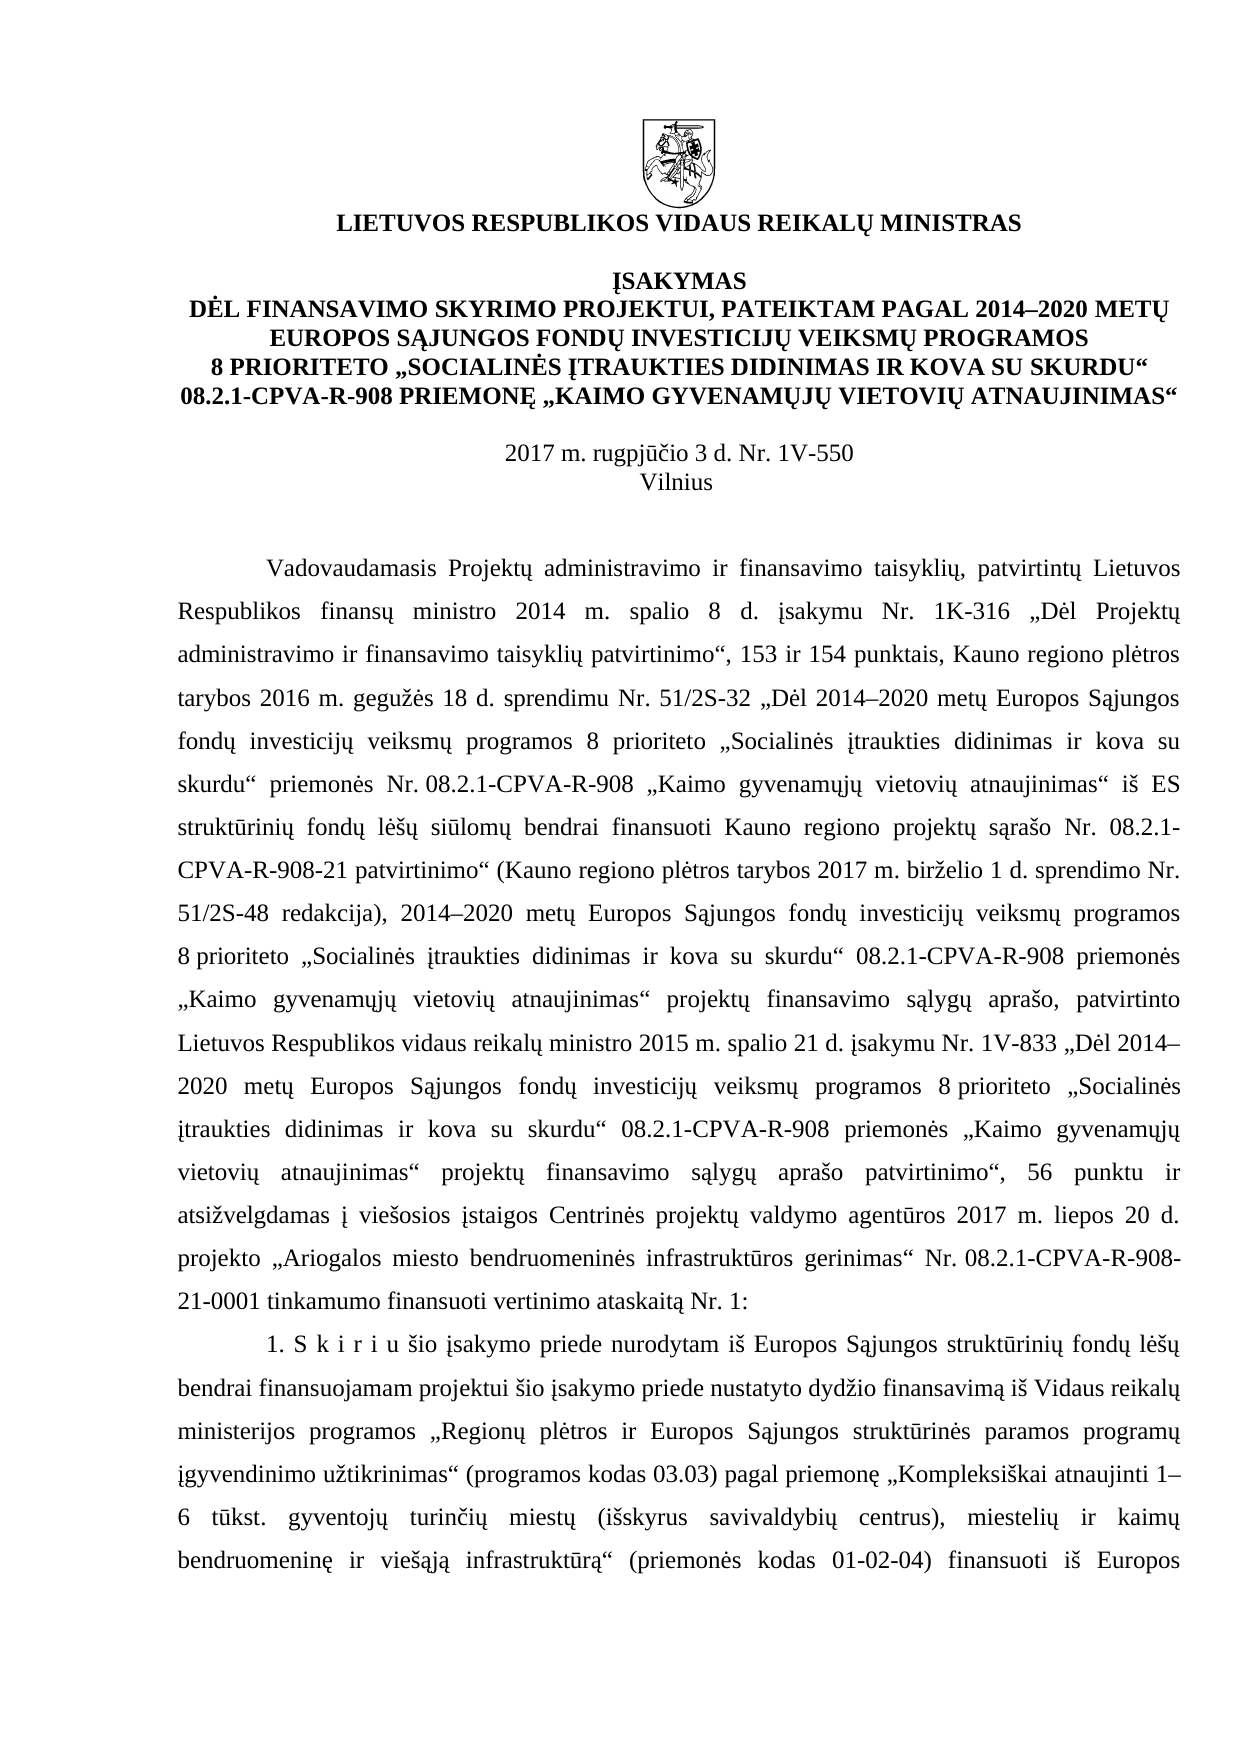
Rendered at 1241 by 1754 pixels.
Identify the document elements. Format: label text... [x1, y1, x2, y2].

text Vadovaudamasis Projektų administravimo ir finansavimo taisyklių, patvirtintų Lietuvos Respublikos finansų ministro 2014 m. spalio 8 d. įsakymu Nr. 1K-316 „Dėl Projektų administravimo ir finansavimo taisyklių patvirtinimo“, 153 ir 154 punktais, Kauno regiono plėtros tarybos 2016 m. gegužės 18 d. sprendimu Nr. 51/2S-32 „Dėl 2014–2020 metų Europos Sąjungos fondų investicijų veiksmų programos 8 prioriteto „Socialinės įtraukties didinimas ir kova su skurdu“ priemonės Nr. 08.2.1-CPVA-R-908 „Kaimo gyvenamųjų vietovių atnaujinimas“ iš ES struktūrinių fondų lėšų siūlomų bendrai finansuoti Kauno regiono projektų sąrašo Nr. 08.2.1-CPVA-R-908-21 patvirtinimo“ (Kauno regiono plėtros tarybos 2017 m. birželio 1 d. sprendimo Nr. 51/2S-48 redakcija), 2014–2020 metų Europos Sąjungos fondų investicijų veiksmų programos 8 prioriteto „Socialinės įtraukties didinimas ir kova su skurdu“ 08.2.1-CPVA-R-908 priemonės „Kaimo gyvenamųjų vietovių atnaujinimas“ projektų finansavimo sąlygų aprašo, patvirtinto Lietuvos Respublikos vidaus reikalų ministro 2015 m. spalio 21 d. įsakymu Nr. 1V-833 „Dėl 2014–2020 metų Europos Sąjungos fondų investicijų veiksmų programos 8 prioriteto „Socialinės įtraukties didinimas ir kova su skurdu“ 08.2.1-CPVA-R-908 priemonės „Kaimo gyvenamųjų vietovių atnaujinimas“ projektų finansavimo sąlygų aprašo patvirtinimo“, 56 punktu ir atsižvelgdamas į viešosios įstaigos Centrinės projektų valdymo agentūros 2017 m. liepos 20 d. projekto „Ariogalos miesto bendruomeninės infrastruktūros gerinimas“ Nr. 08.2.1-CPVA-R-908-21-0001 tinkamumo finansuoti vertinimo ataskaitą Nr. 1: [177, 553, 1181, 1315]
text LIETUVOS RESPUBLIKOS VIDAUS REIKALŲ MINISTRAS [177, 208, 1181, 237]
text Vilnius [177, 467, 1181, 496]
text 2017 m. rugpjūčio 3 d. Nr. 1V-550 [177, 438, 1181, 467]
text DĖL FINANSAVIMO SKYRIMO PROJEKTUI, PATEIKTAM PAGAL 2014–2020 METŲ EUROPOS SĄJUNGOS FONDŲ INVESTICIJŲ VEIKSMŲ PROGRAMOS 8 PRIORITETO „SOCIALINĖS ĮTRAUKTIES DIDINIMAS IR KOVA SU SKURDU“ 08.2.1-CPVA-R-908 priemonĘ „Kaimo gyvenamųjų vietovių atnaujinimas“ [177, 294, 1181, 409]
text 1. S k i r i u šio įsakymo priede nurodytam iš Europos Sąjungos struktūrinių fondų lėšų bendrai finansuojamam projektui šio įsakymo priede nustatyto dydžio finansavimą iš Vidaus reikalų ministerijos programos „Regionų plėtros ir Europos Sąjungos struktūrinės paramos programų įgyvendinimo užtikrinimas“ (programos kodas 03.03) pagal priemonę „Kompleksiškai atnaujinti 1–6 tūkst. gyventojų turinčių miestų (išskyrus savivaldybių centrus), miestelių ir kaimų bendruomeninę ir viešąją infrastruktūrą“ (priemonės kodas 01-02-04) finansuoti iš Europos [177, 1329, 1181, 1574]
text ĮSAKYMAS [177, 266, 1181, 294]
